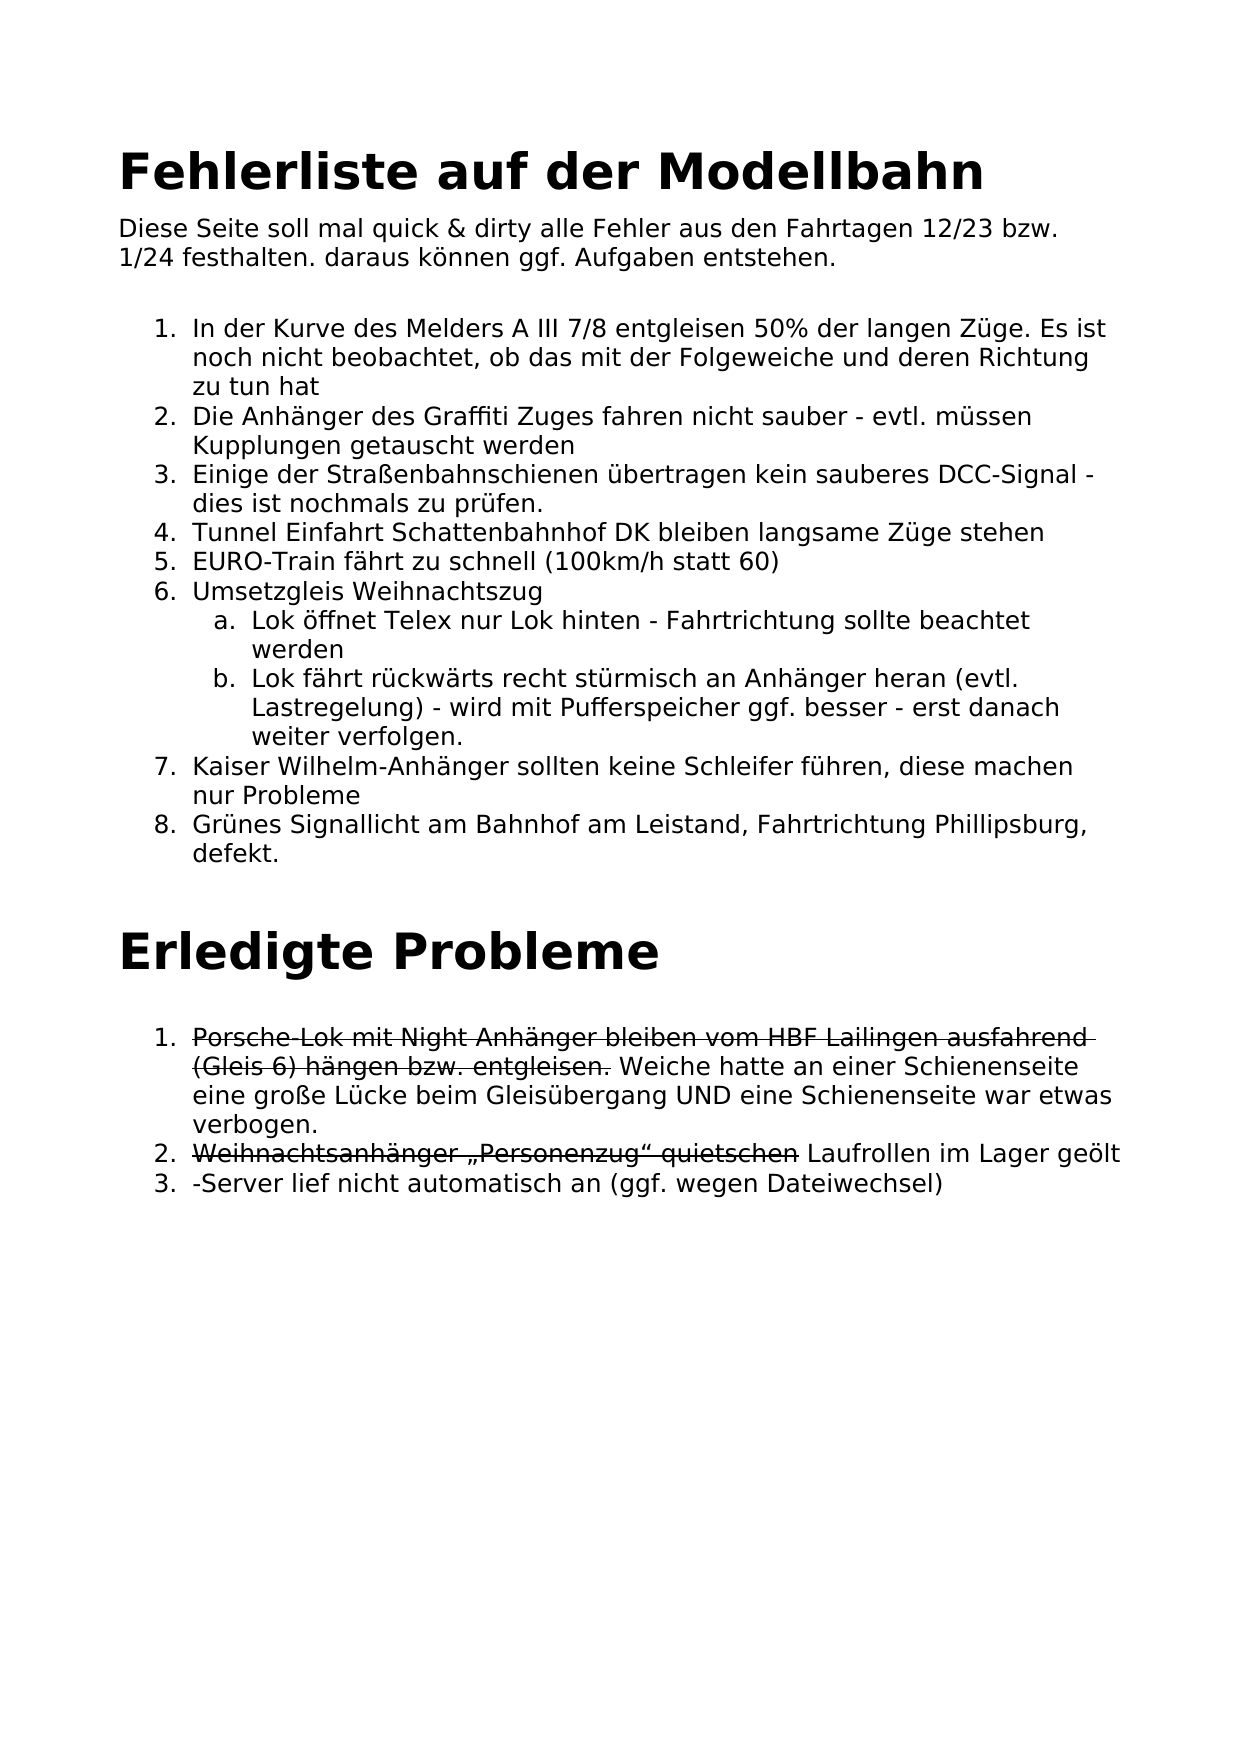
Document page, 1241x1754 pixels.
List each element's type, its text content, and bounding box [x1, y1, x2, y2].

list Kaiser Wilhelm-Anhänger sollten keine Schleifer führen, diese machen nur Probleme [177, 752, 1122, 810]
list Grünes Signallicht am Bahnhof am Leistand, Fahrtrichtung Phillipsburg, defekt. [177, 810, 1122, 868]
subtitle Fehlerliste auf der Modellbahn [118, 143, 1122, 201]
list Lok fährt rückwärts recht stürmisch an Anhänger heran (evtl. Lastregelung) - wird mit Pufferspeicher ggf. besser - erst danach weiter verfolgen. [236, 664, 1122, 752]
list In der Kurve des Melders A III 7/8 entgleisen 50% der langen Züge. Es ist noch nicht beobachtet, ob das mit der Folgeweiche und deren Richtung zu tun hat [177, 314, 1122, 402]
list Porsche-Lok mit Night Anhänger bleiben vom HBF Lailingen ausfahrend (Gleis 6) hängen bzw. entgleisen. Weiche hatte an einer Schienenseite eine große Lücke beim Gleisübergang UND eine Schienenseite war etwas verbogen. [177, 1023, 1122, 1140]
list EURO-Train fährt zu schnell (100km/h statt 60) [177, 547, 1122, 577]
list Tunnel Einfahrt Schattenbahnhof DK bleiben langsame Züge stehen [177, 518, 1122, 547]
list Einige der Straßenbahnschienen übertragen kein sauberes DCC-Signal - dies ist nochmals zu prüfen. [177, 460, 1122, 518]
text Diese Seite soll mal quick & dirty alle Fehler aus den Fahrtagen 12/23 bzw. 1/24 festhalten. daraus können ggf. Aufgaben entstehen. [118, 214, 1122, 272]
list Umsetzgleis Weihnachtszug [177, 577, 1122, 606]
list Lok öffnet Telex nur Lok hinten - Fahrtrichtung sollte beachtet werden [236, 606, 1122, 664]
subtitle Erledigte Probleme [118, 923, 1122, 981]
list Weihnachtsanhänger „Personenzug“ quietschen Laufrollen im Lager geölt [177, 1140, 1122, 1169]
list Die Anhänger des Graffiti Zuges fahren nicht sauber - evtl. müssen Kupplungen getauscht werden [177, 402, 1122, 460]
list -Server lief nicht automatisch an (ggf. wegen Dateiwechsel) [177, 1169, 1122, 1198]
